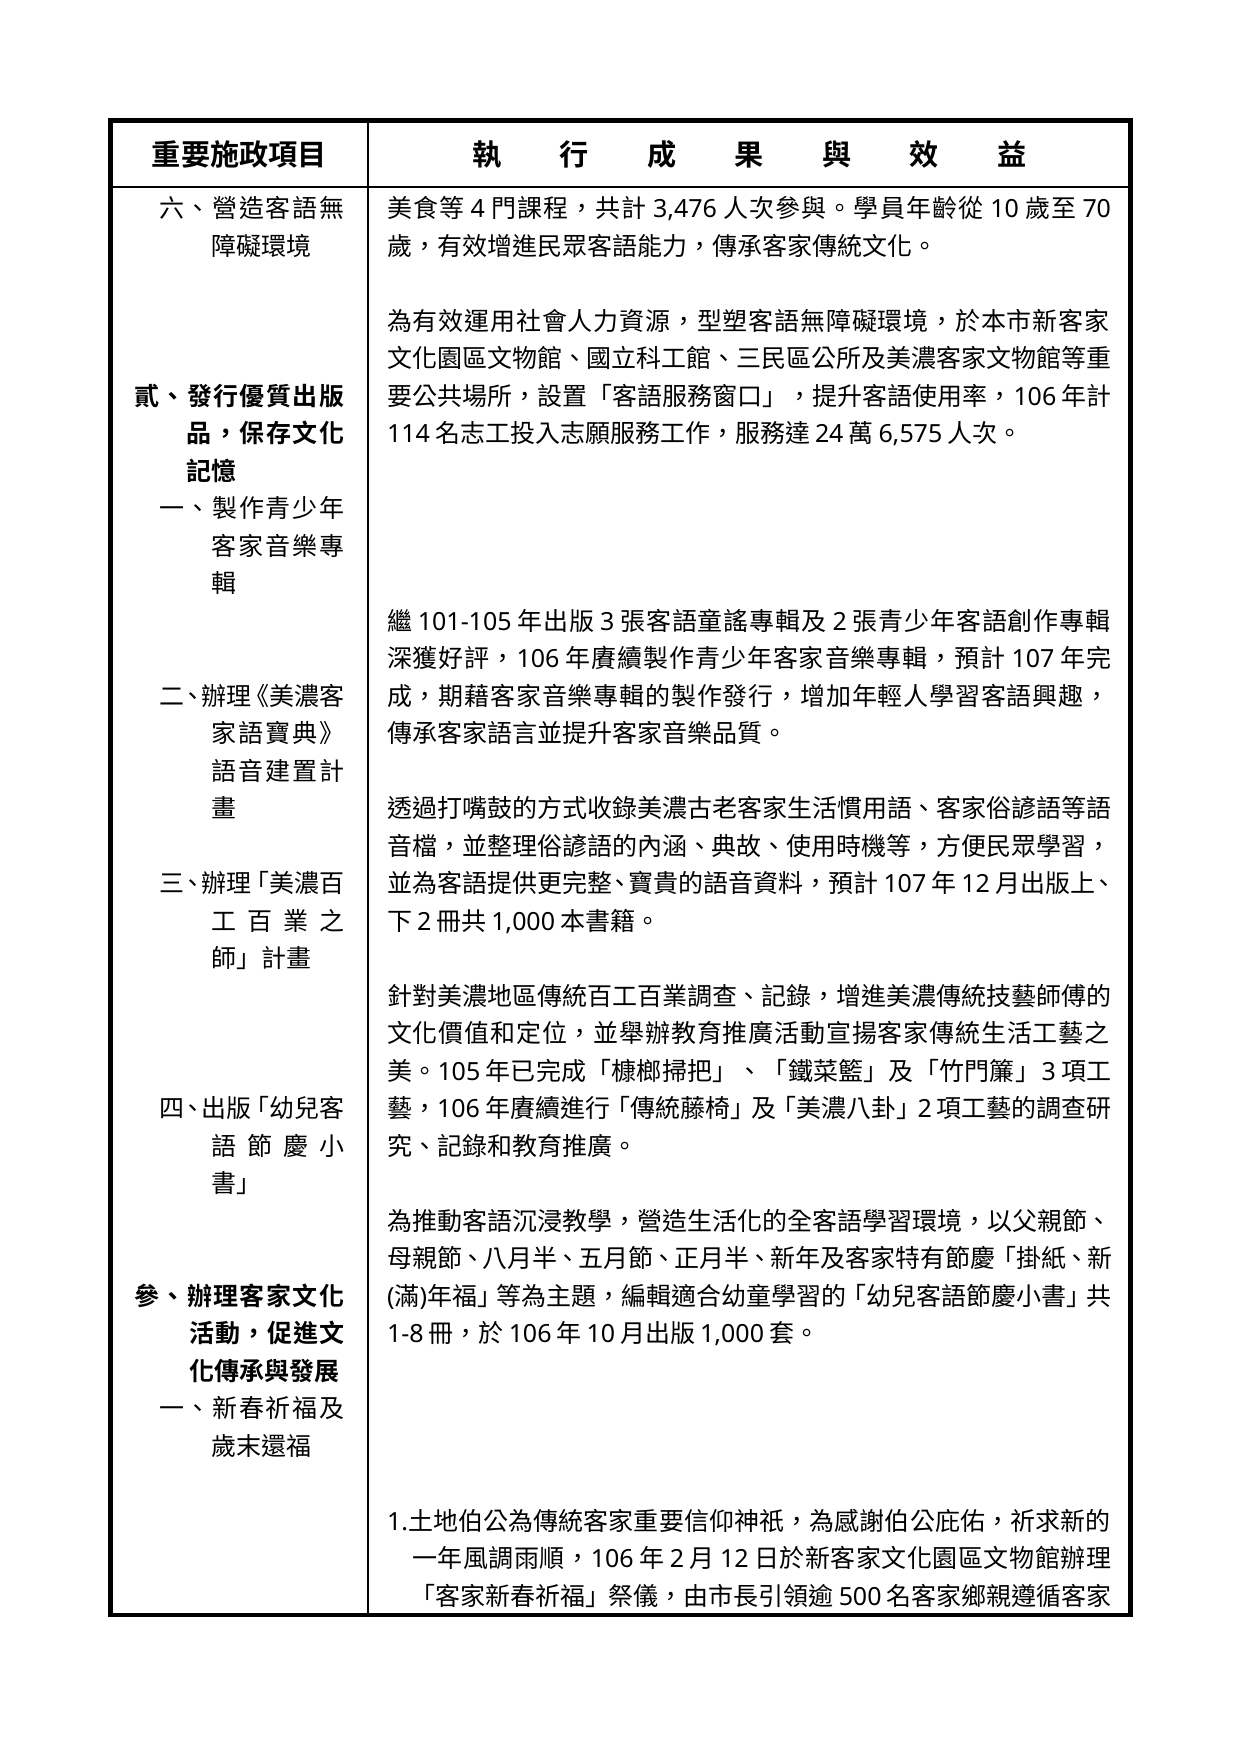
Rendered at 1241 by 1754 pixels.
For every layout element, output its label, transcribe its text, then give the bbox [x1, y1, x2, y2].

table_header 重要施政項目 [113, 123, 367, 186]
table_header 執 行 成 果 與 效 益 [369, 123, 1128, 186]
table_cell 美食等4門課程，共計3,476人次參與。學員年齡從10歲至70歲，有效增進民眾客語能力，傳承客家傳統文化。 為有效運用社會人力資源，型塑客語無障礙環境，於本市新客家文化園區文物館、國立科工館、三民區公所及美濃客家文物館等重要公共場所，設置「客語服務窗口」，提升客語使用率，106年計114名志工投入志願服務工作，服務達24萬6,575人次。 繼101-105年出版3張客語童謠專輯及2張青少年客語創作專輯深獲好評，106年賡續製作青少年客家音樂專輯，預計107年完成，期藉客家音樂專輯的製作發行，增加年輕人學習客語興趣，傳承客家語言並提升客家音樂品質。 透過打嘴鼓的方式收錄美濃古老客家生活慣用語、客家俗諺語等語音檔，並整理俗諺語的內涵、典故、使用時機等，方便民眾學習，並為客語提供更完整、寶貴的語音資料，預計107年12月出版上、下2冊共1,000本書籍。 針對美濃地區傳統百工百業調查、記錄，增進美濃傳統技藝師傅的文化價值和定位，並舉辦教育推廣活動宣揚客家傳統生活工藝之美。105年已完成「槺榔掃把」、「鐵菜籃」及「竹門簾」3項工藝，106年賡續進行「傳統藤椅」及「美濃八卦」2項工藝的調查研究、記錄和教育推廣。 為推動客語沉浸教學，營造生活化的全客語學習環境，以父親節、母親節、八月半、五月節、正月半、新年及客家特有節慶「掛紙、新(滿)年福」等為主題，編輯適合幼童學習的「幼兒客語節慶小書」共1-8冊，於106年10月出版1,000套。 1.土地伯公為傳統客家重要信仰神祇，為感謝伯公庇佑，祈求新的一年風調雨順，106年2月12日於新客家文化園區文物館辦理「客家新春祈福」祭儀，由市長引領逾500名客家鄉親遵循客家 [369, 188, 1128, 1613]
table_cell 六、營造客語無障礙環境 貳、發行優質出版品，保存文化記憶 一、製作青少年客家音樂專輯 二、辦理《美濃客家語寶典》語音建置計畫 三、辦理「美濃百工百業之師」計畫 四、出版「幼兒客語節慶小書」 參、辦理客家文化活動，促進文化傳承與發展 一、新春祈福及歲末還福 [113, 188, 367, 1613]
